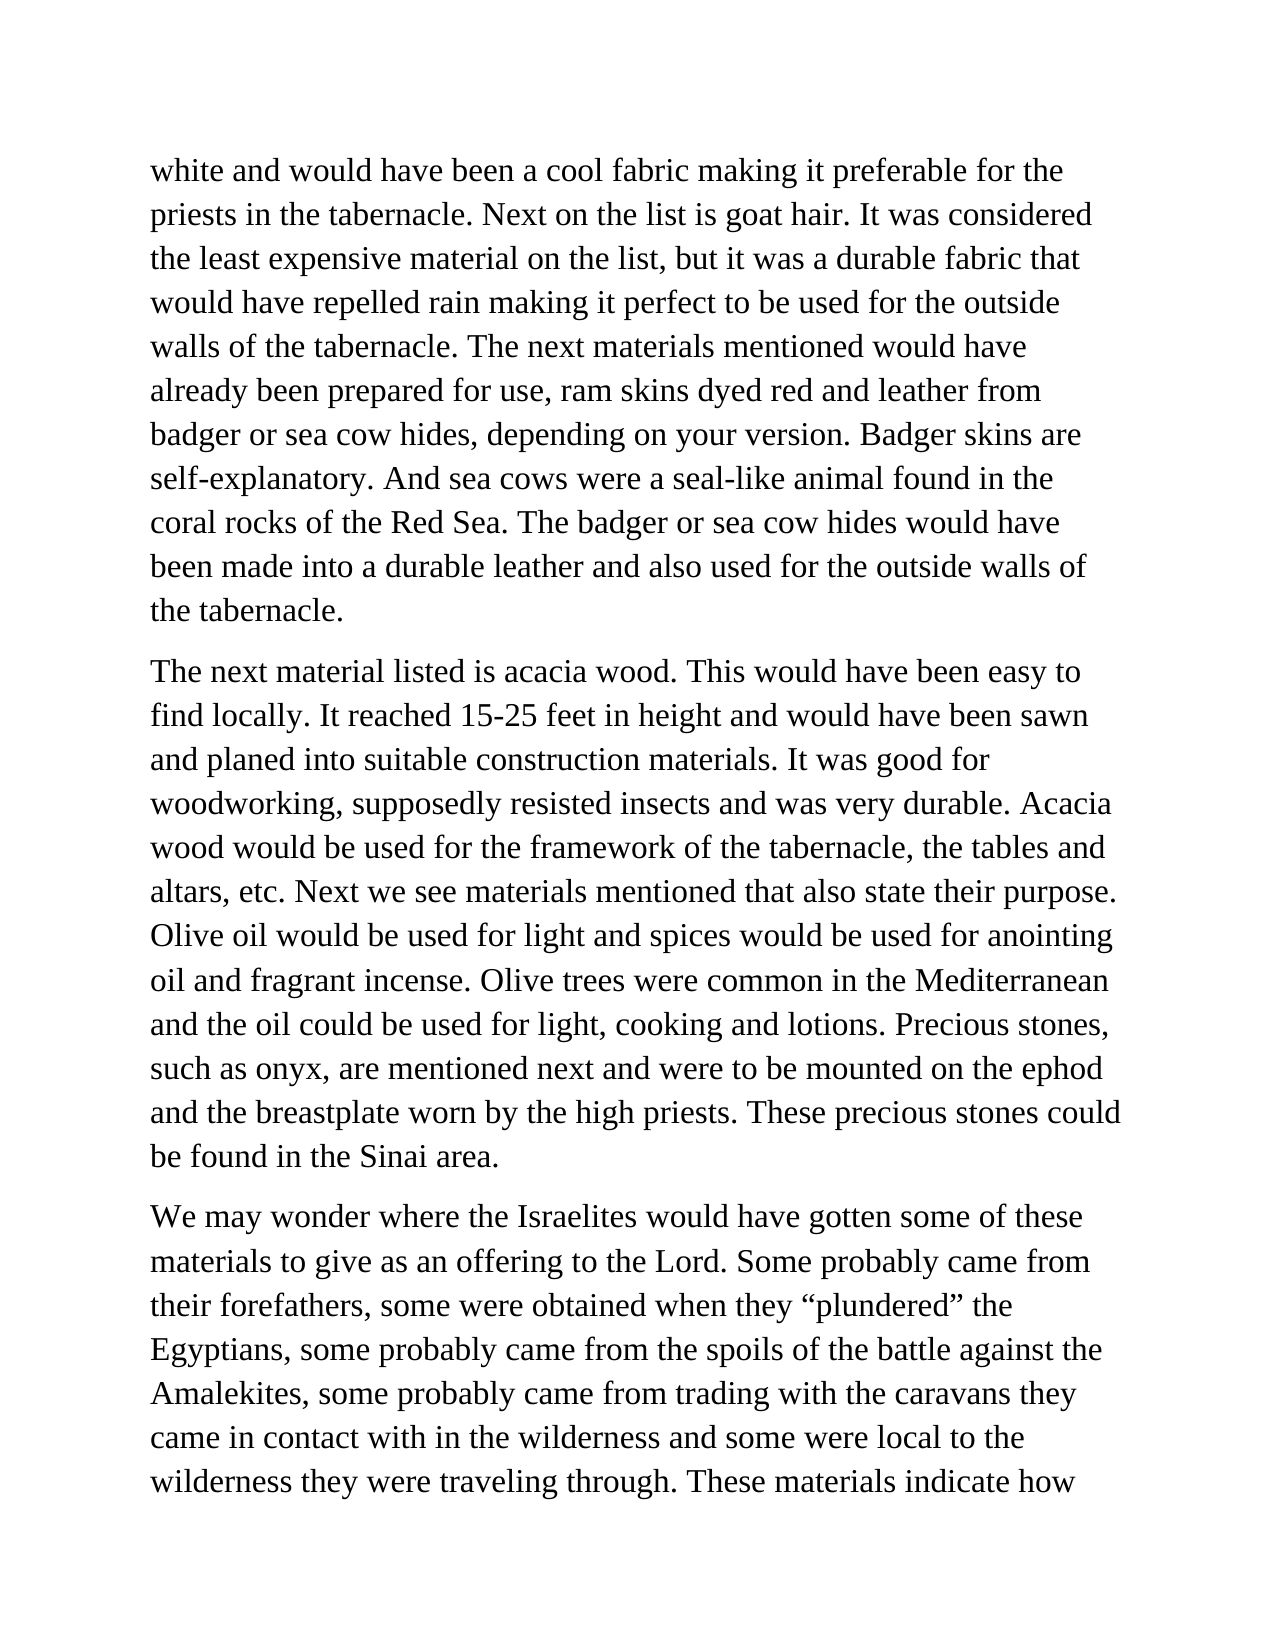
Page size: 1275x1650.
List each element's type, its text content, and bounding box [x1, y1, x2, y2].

text We may wonder where the Israelites would have gotten some of these materials to give as an offering to the Lord. Some probably came from their forefathers, some were obtained when they “plundered” the Egyptians, some probably came from the spoils of the battle against the Amalekites, some probably came from trading with the caravans they came in contact with in the wilderness and some were local to the wilderness they were traveling through. These materials indicate how [150, 1197, 1125, 1499]
text The next material listed is acacia wood. This would have been easy to find locally. It reached 15-25 feet in height and would have been sawn and planed into suitable construction materials. It was good for woodworking, supposedly resisted insects and was very durable. Acacia wood would be used for the framework of the tabernacle, the tables and altars, etc. Next we see materials mentioned that also state their purpose. Olive oil would be used for light and spices would be used for anointing oil and fragrant incense. Olive trees were common in the Mediterranean and the oil could be used for light, cooking and lotions. Precious stones, such as onyx, are mentioned next and were to be mounted on the ephod and the breastplate worn by the high priests. These precious stones could be found in the Sinai area. [150, 651, 1125, 1174]
text white and would have been a cool fabric making it preferable for the priests in the tabernacle. Next on the list is goat hair. It was considered the least expensive material on the list, but it was a durable fabric that would have repelled rain making it perfect to be used for the outside walls of the tabernacle. The next materials mentioned would have already been prepared for use, ram skins dyed red and leather from badger or sea cow hides, depending on your version. Badger skins are self-explanatory. And sea cows were a seal-like animal found in the coral rocks of the Red Sea. The badger or sea cow hides would have been made into a durable leather and also used for the outside walls of the tabernacle. [150, 150, 1125, 629]
